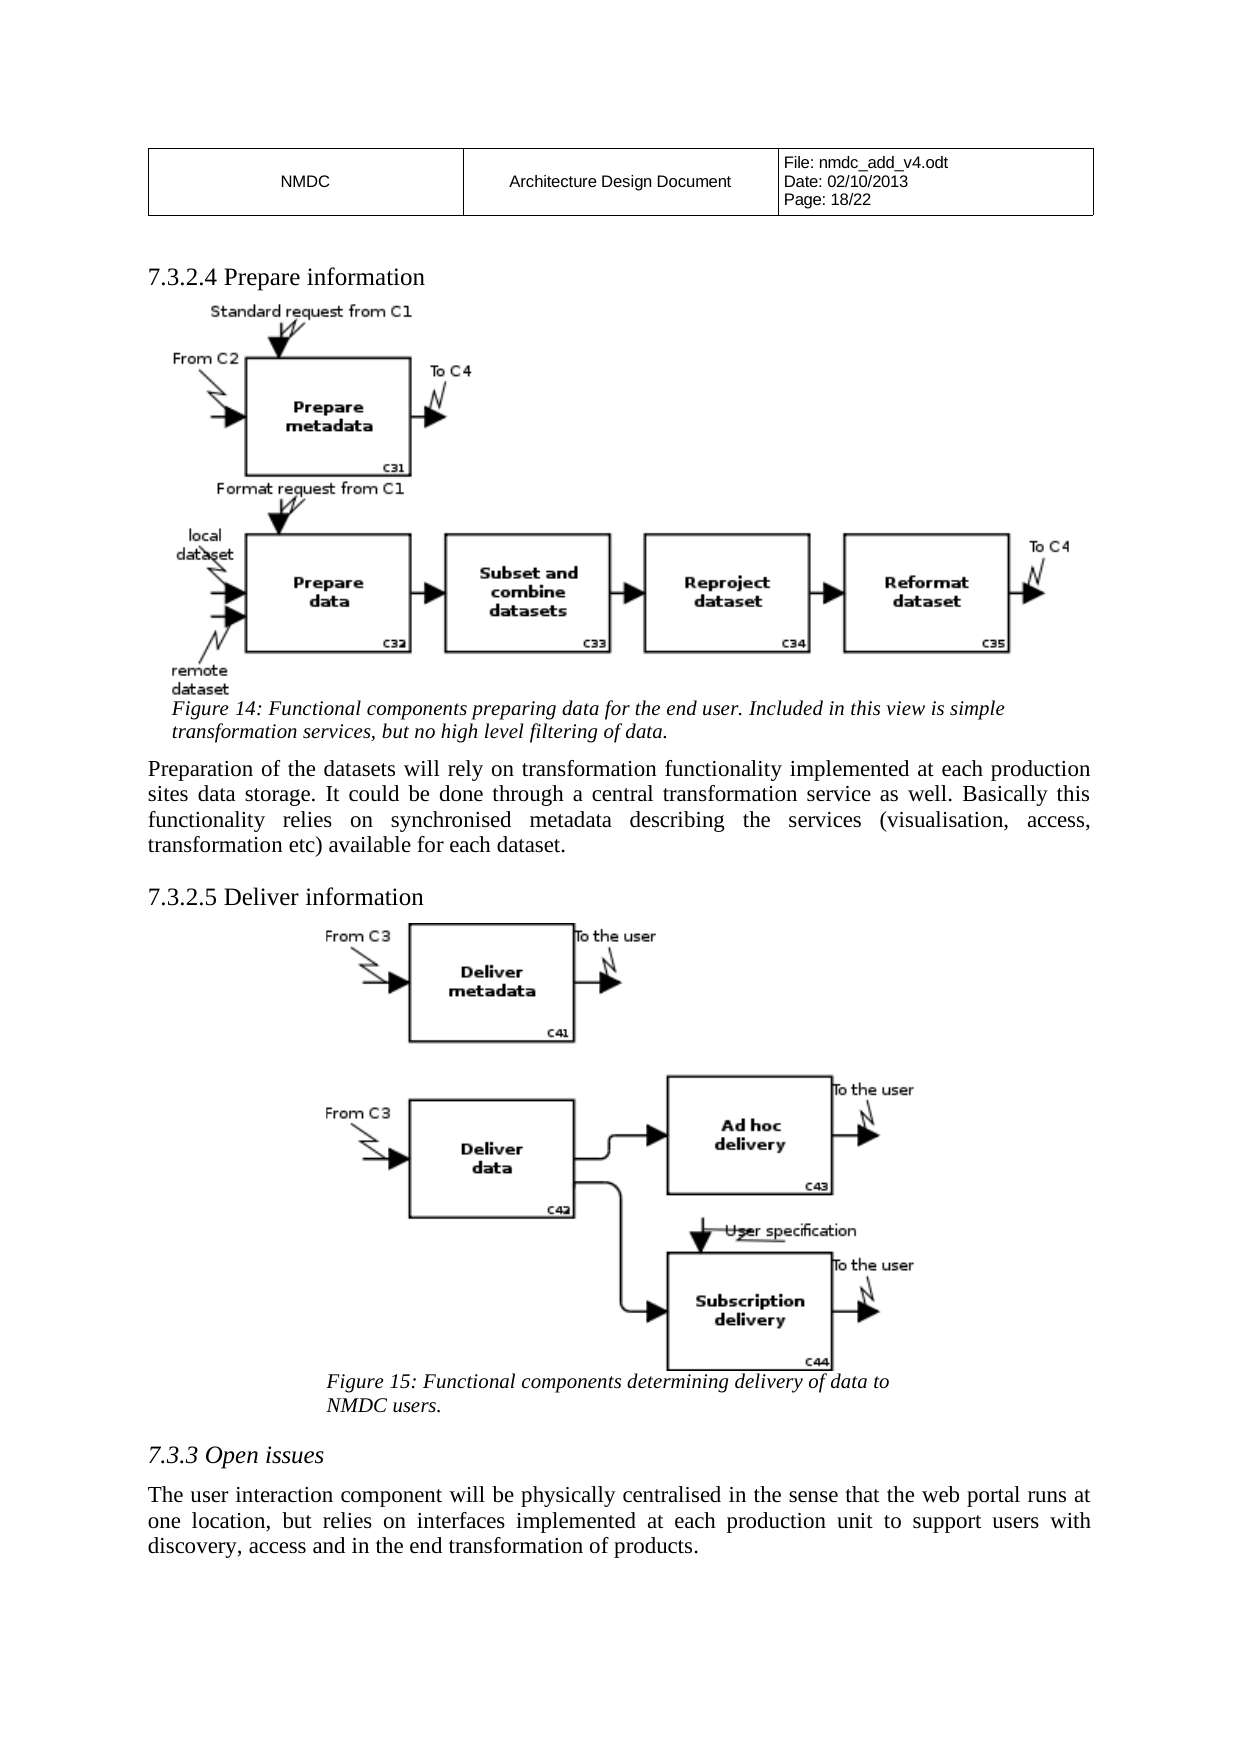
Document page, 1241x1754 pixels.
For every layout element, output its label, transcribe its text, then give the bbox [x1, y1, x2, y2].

text Preparation of the datasets will rely on transformation functionality implemented at each production sites data storage. It could be done through a central transformation service as well. Basically this functionality relies on synchronised metadata describing the services (visualisation, access, transformation etc) available for each dataset. [148, 756, 1093, 858]
picture [171, 303, 1069, 698]
subtitle Open issues [148, 1441, 1093, 1469]
subtitle Prepare information [148, 263, 1093, 291]
text The user interaction component will be physically centralised in the sense that the web portal runs at one location, but relies on interfaces implemented at each production unit to support users with discovery, access and in the end transformation of products. [148, 1482, 1093, 1558]
text Figure 14: Functional components preparing data for the end user. Included in this view is simple transformation services, but no high level filtering of data. [172, 698, 1068, 743]
text Figure 15: Functional components determining delivery of data to NMDC users. [326, 1371, 914, 1416]
picture [326, 923, 914, 1371]
subtitle Deliver information [148, 883, 1093, 911]
